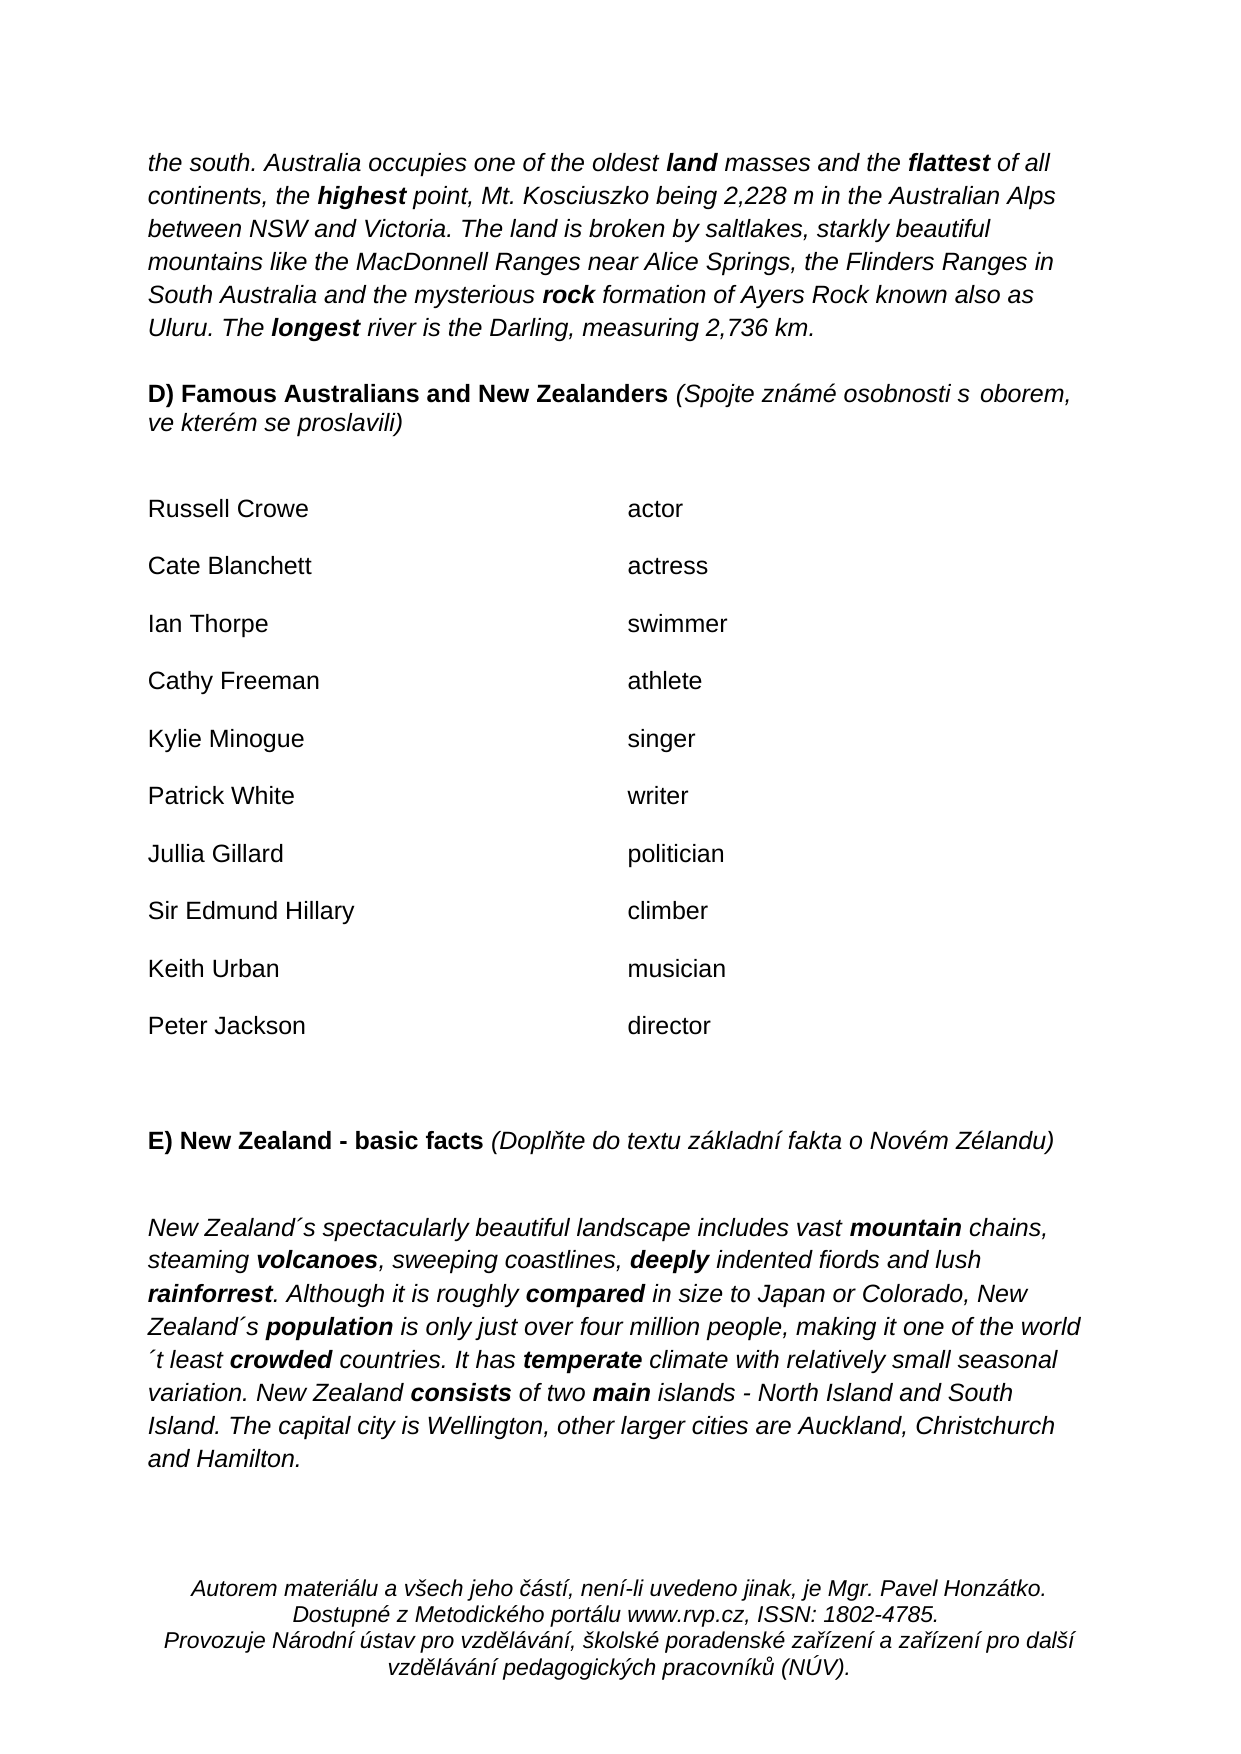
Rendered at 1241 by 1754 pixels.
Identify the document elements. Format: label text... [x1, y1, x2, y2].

text D) Famous Australians and New Zealanders (Spojte známé osobnosti s oborem, ve kterém se proslavili) [148, 379, 1093, 436]
text the south. Australia occupies one of the oldest land masses and the flattest of all continents, the highest point, Mt. Kosciuszko being 2,228 m in the Australian Alps between NSW and Victoria. The land is broken by saltlakes, starkly beautiful mountains like the MacDonnell Ranges near Alice Springs, the Flinders Ranges in South Australia and the mysterious rock formation of Ayers Rock known also as Uluru. The longest river is the Darling, measuring 2,736 km. [148, 148, 1093, 374]
text New Zealand´s spectacularly beautiful landscape includes vast mountain chains, steaming volcanoes, sweeping coastlines, deeply indented fiords and lush rainforrest. Although it is roughly compared in size to Japan or Colorado, New Zealand´s population is only just over four million people, making it one of the world´t least crowded countries. It has temperate climate with relatively small seasonal variation. New Zealand consists of two main islands - North Island and South Island. The capital city is Wellington, other larger cities are Auckland, Christchurch and Hamilton. [148, 1212, 1093, 1472]
table_header actor actress swimmer athlete singer writer politician climber musician director [616, 465, 1096, 1069]
text E) New Zealand - basic facts (Doplňte do textu základní fakta o Novém Zélandu) [148, 1126, 1093, 1155]
table_header Russell Crowe Cate Blanchett Ian Thorpe Cathy Freeman Kylie Minogue Patrick White Jullia Gillard Sir Edmund Hillary Keith Urban Peter Jackson [136, 465, 616, 1069]
